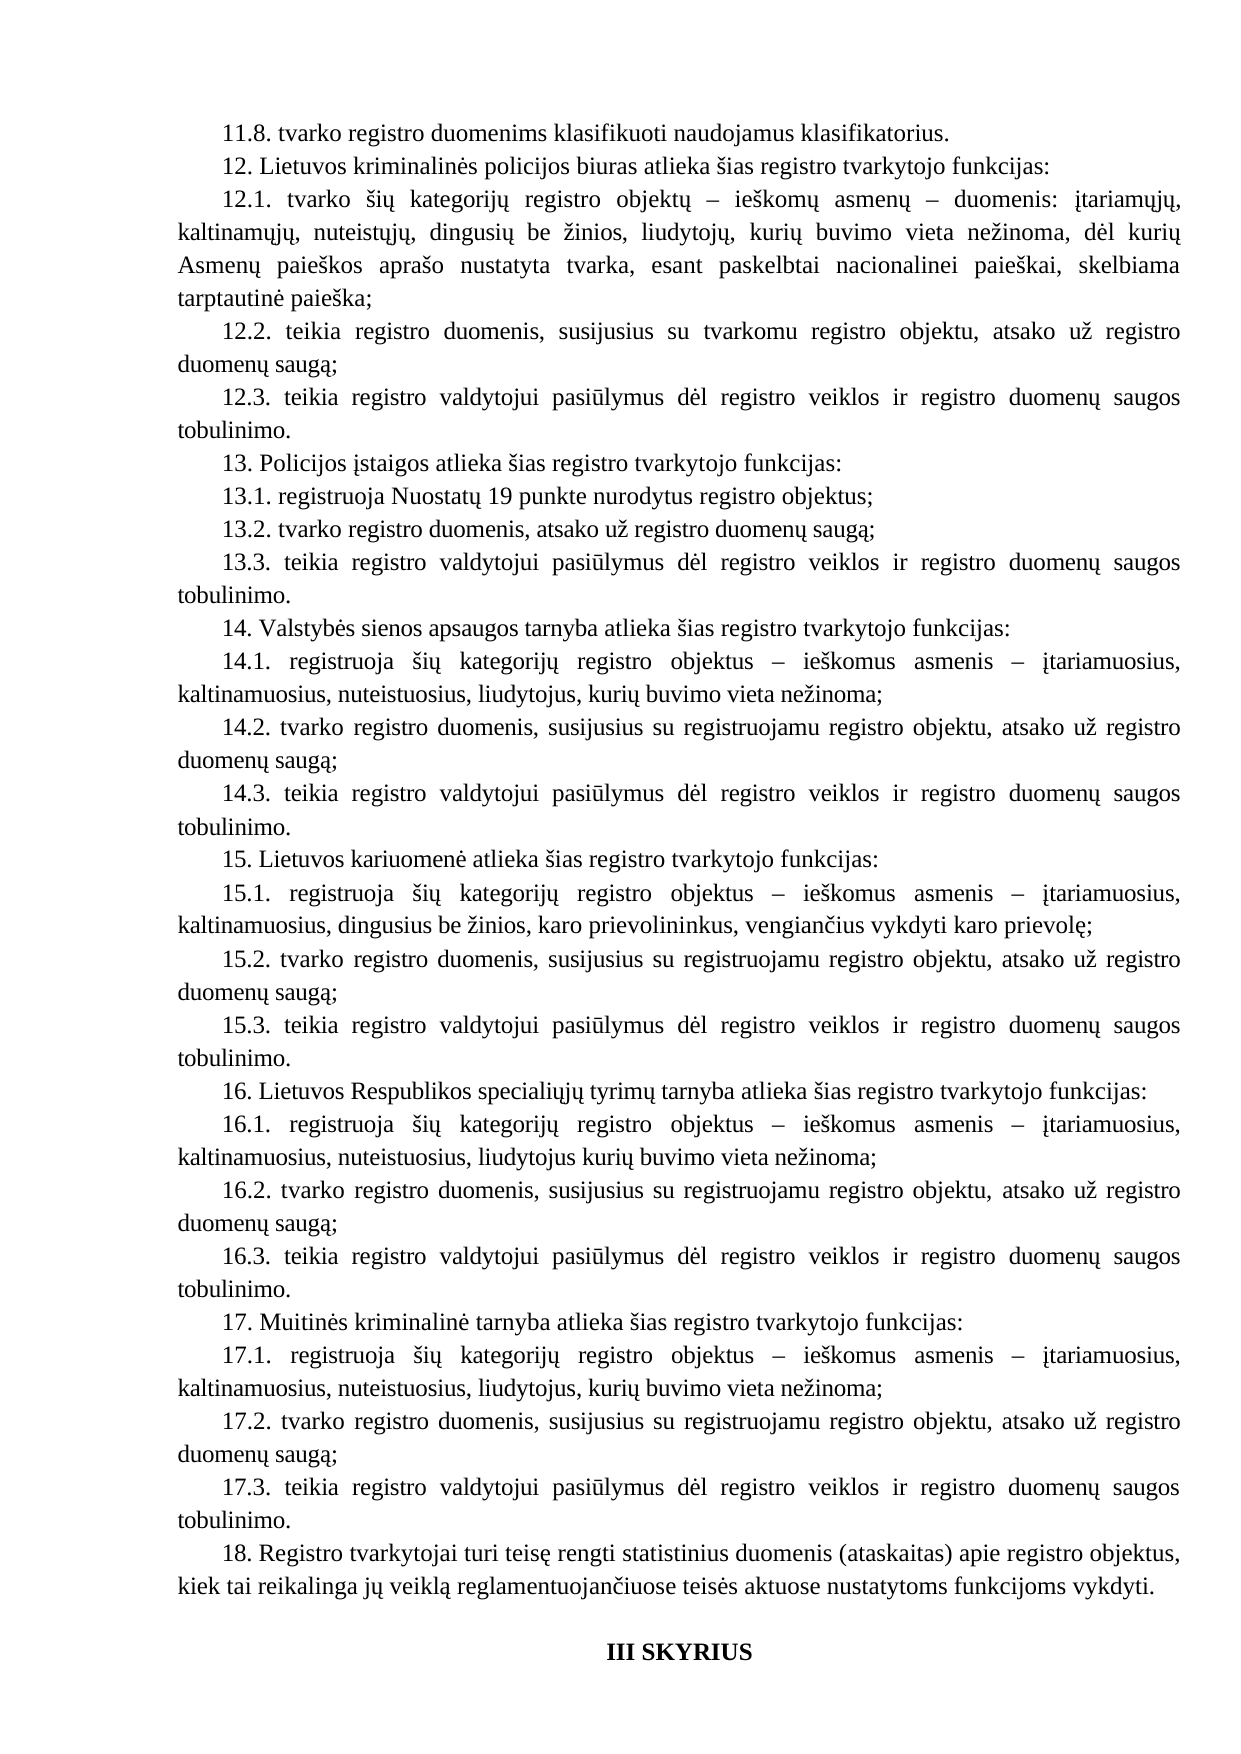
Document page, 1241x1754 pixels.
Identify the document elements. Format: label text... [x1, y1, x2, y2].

text 13.1. registruoja Nuostatų 19 punkte nurodytus registro objektus; [177, 481, 1181, 510]
text 13.3. teikia registro valdytojui pasiūlymus dėl registro veiklos ir registro duomenų saugos tobulinimo. [177, 547, 1181, 609]
text 17.1. registruoja šių kategorijų registro objektus – ieškomus asmenis – įtariamuosius, kaltinamuosius, nuteistuosius, liudytojus, kurių buvimo vieta nežinoma; [177, 1340, 1181, 1402]
text 13.2. tvarko registro duomenis, atsako už registro duomenų saugą; [177, 514, 1181, 543]
text III SKYRIUS [177, 1637, 1181, 1666]
text 15.2. tvarko registro duomenis, susijusius su registruojamu registro objektu, atsako už registro duomenų saugą; [177, 944, 1181, 1005]
text 16.3. teikia registro valdytojui pasiūlymus dėl registro veiklos ir registro duomenų saugos tobulinimo. [177, 1241, 1181, 1303]
text 17.3. teikia registro valdytojui pasiūlymus dėl registro veiklos ir registro duomenų saugos tobulinimo. [177, 1472, 1181, 1534]
text 14.3. teikia registro valdytojui pasiūlymus dėl registro veiklos ir registro duomenų saugos tobulinimo. [177, 778, 1181, 840]
text 15.3. teikia registro valdytojui pasiūlymus dėl registro veiklos ir registro duomenų saugos tobulinimo. [177, 1010, 1181, 1071]
text 12.3. teikia registro valdytojui pasiūlymus dėl registro veiklos ir registro duomenų saugos tobulinimo. [177, 382, 1181, 444]
text 14. Valstybės sienos apsaugos tarnyba atlieka šias registro tvarkytojo funkcijas: [177, 613, 1181, 642]
text 18. Registro tvarkytojai turi teisę rengti statistinius duomenis (ataskaitas) apie registro objektus, kiek tai reikalinga jų veiklą reglamentuojančiuose teisės aktuose nustatytoms funkcijoms vykdyti. [177, 1538, 1181, 1600]
text 16.2. tvarko registro duomenis, susijusius su registruojamu registro objektu, atsako už registro duomenų saugą; [177, 1175, 1181, 1237]
text 12.2. teikia registro duomenis, susijusius su tvarkomu registro objektu, atsako už registro duomenų saugą; [177, 316, 1181, 378]
text 17. Muitinės kriminalinė tarnyba atlieka šias registro tvarkytojo funkcijas: [177, 1307, 1181, 1336]
text 15. Lietuvos kariuomenė atlieka šias registro tvarkytojo funkcijas: [177, 844, 1181, 873]
text 13. Policijos įstaigos atlieka šias registro tvarkytojo funkcijas: [177, 448, 1181, 477]
text 15.1. registruoja šių kategorijų registro objektus – ieškomus asmenis – įtariamuosius, kaltinamuosius, dingusius be žinios, karo prievolininkus, vengiančius vykdyti karo prievolę; [177, 878, 1181, 939]
text 16.1. registruoja šių kategorijų registro objektus – ieškomus asmenis – įtariamuosius, kaltinamuosius, nuteistuosius, liudytojus kurių buvimo vieta nežinoma; [177, 1109, 1181, 1171]
text 14.2. tvarko registro duomenis, susijusius su registruojamu registro objektu, atsako už registro duomenų saugą; [177, 712, 1181, 774]
text 12. Lietuvos kriminalinės policijos biuras atlieka šias registro tvarkytojo funkcijas: [177, 151, 1181, 180]
text 11.8. tvarko registro duomenims klasifikuoti naudojamus klasifikatorius. [177, 118, 1181, 147]
text 12.1. tvarko šių kategorijų registro objektų – ieškomų asmenų – duomenis: įtariamųjų, kaltinamųjų, nuteistųjų, dingusių be žinios, liudytojų, kurių buvimo vieta nežinoma, dėl kurių Asmenų paieškos aprašo nustatyta tvarka, esant paskelbtai nacionalinei paieškai, skelbiama tarptautinė paieška; [177, 184, 1181, 312]
text 17.2. tvarko registro duomenis, susijusius su registruojamu registro objektu, atsako už registro duomenų saugą; [177, 1406, 1181, 1468]
text 14.1. registruoja šių kategorijų registro objektus – ieškomus asmenis – įtariamuosius, kaltinamuosius, nuteistuosius, liudytojus, kurių buvimo vieta nežinoma; [177, 646, 1181, 708]
text 16. Lietuvos Respublikos specialiųjų tyrimų tarnyba atlieka šias registro tvarkytojo funkcijas: [177, 1076, 1181, 1104]
